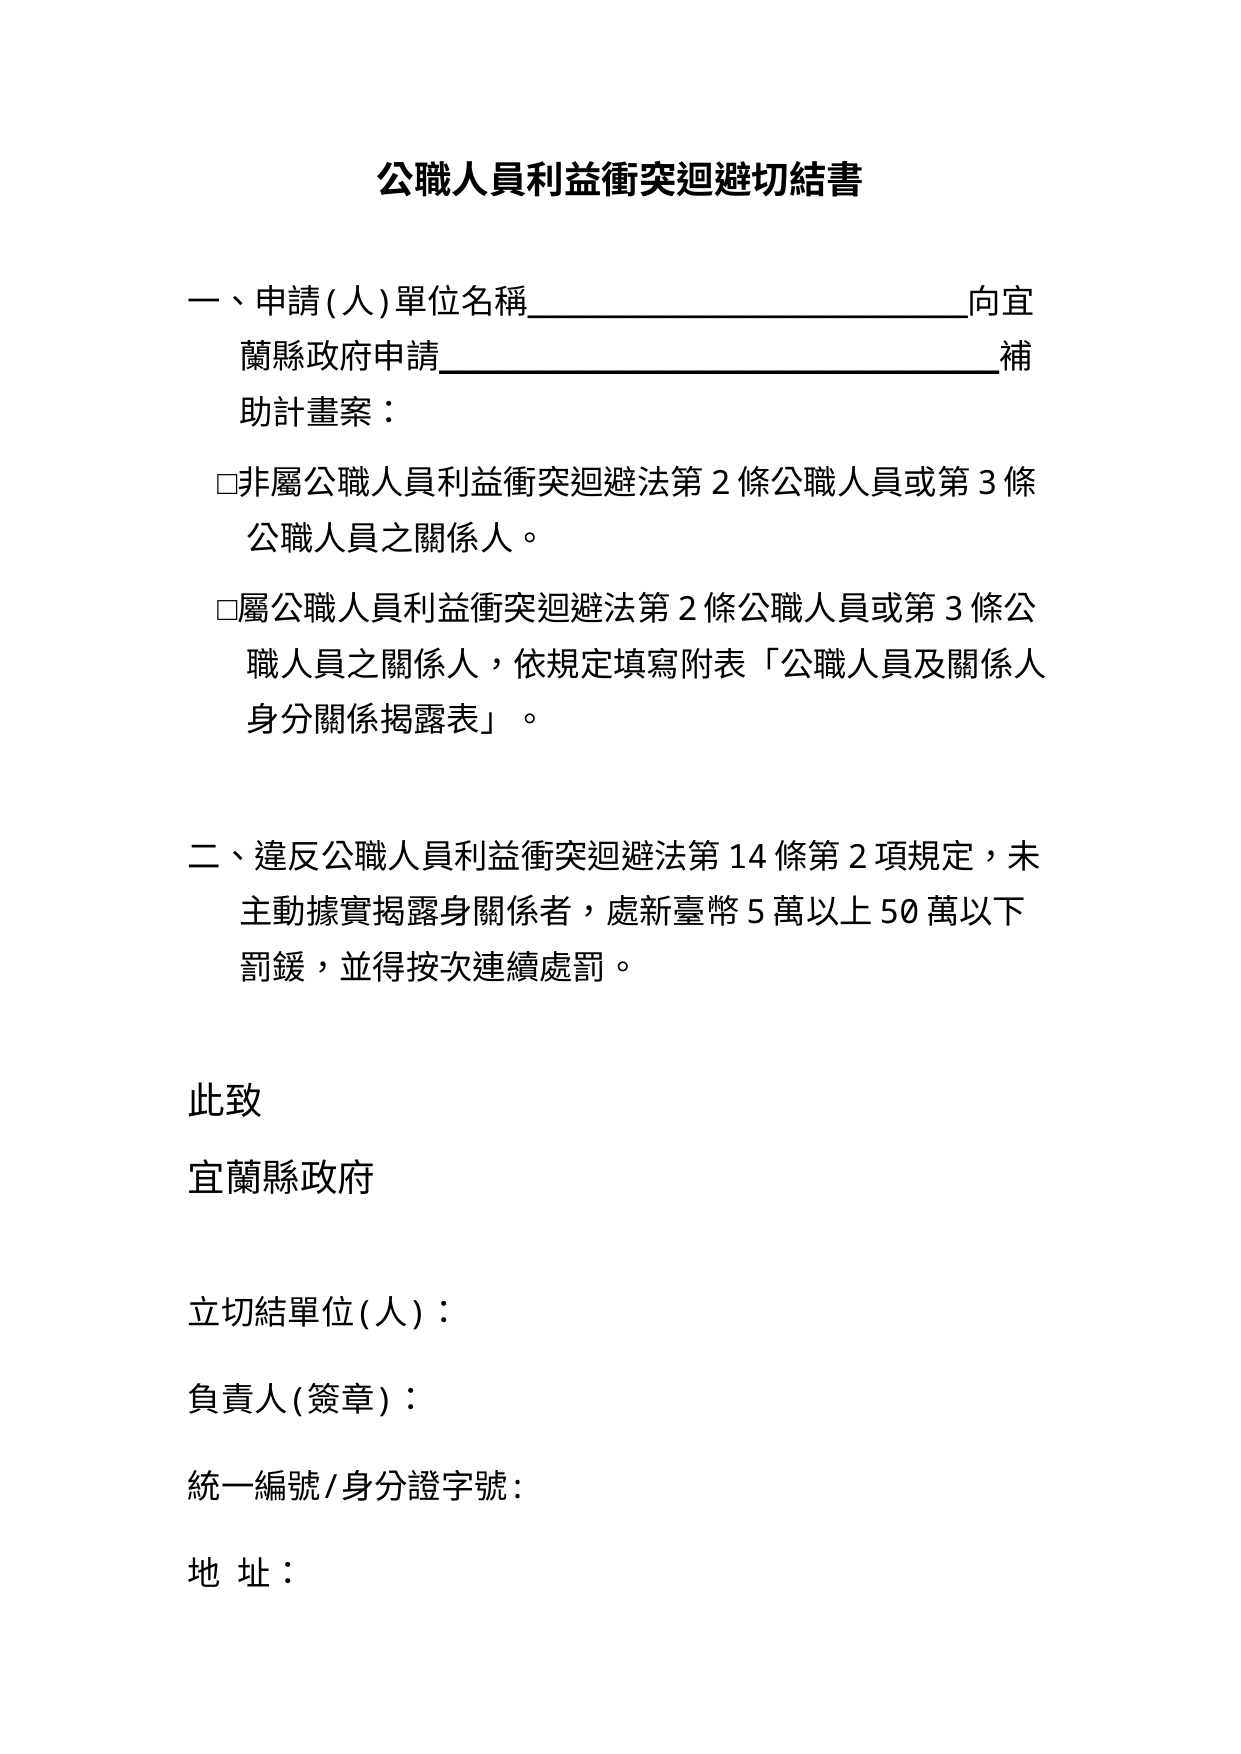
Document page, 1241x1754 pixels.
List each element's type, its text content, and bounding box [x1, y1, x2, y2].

text 立切結單位(人)： [187, 1286, 1053, 1334]
text 公職人員利益衝突迴避切結書 [187, 150, 1053, 204]
text 負責人(簽章)： [187, 1373, 1053, 1421]
text □非屬公職人員利益衝突迴避法第2條公職人員或第3條公職人員之關係人。 [217, 456, 1053, 560]
text 此致 [187, 1071, 1053, 1125]
text □屬公職人員利益衝突迴避法第2條公職人員或第3條公職人員之關係人，依規定填寫附表「公職人員及關係人身分關係揭露表」。 [217, 582, 1053, 741]
text 統一編號/身分證字號: [187, 1460, 1053, 1508]
text 一、申請(人)單位名稱______________________向宜蘭縣政府申請____________________________補助計畫案： [187, 274, 1053, 434]
text 二、違反公職人員利益衝突迴避法第14條第2項規定，未主動據實揭露身關係者，處新臺幣5萬以上50萬以下罰鍰，並得按次連續處罰。 [187, 830, 1053, 989]
text 地 址： [187, 1547, 1053, 1595]
text 宜蘭縣政府 [187, 1148, 1053, 1203]
